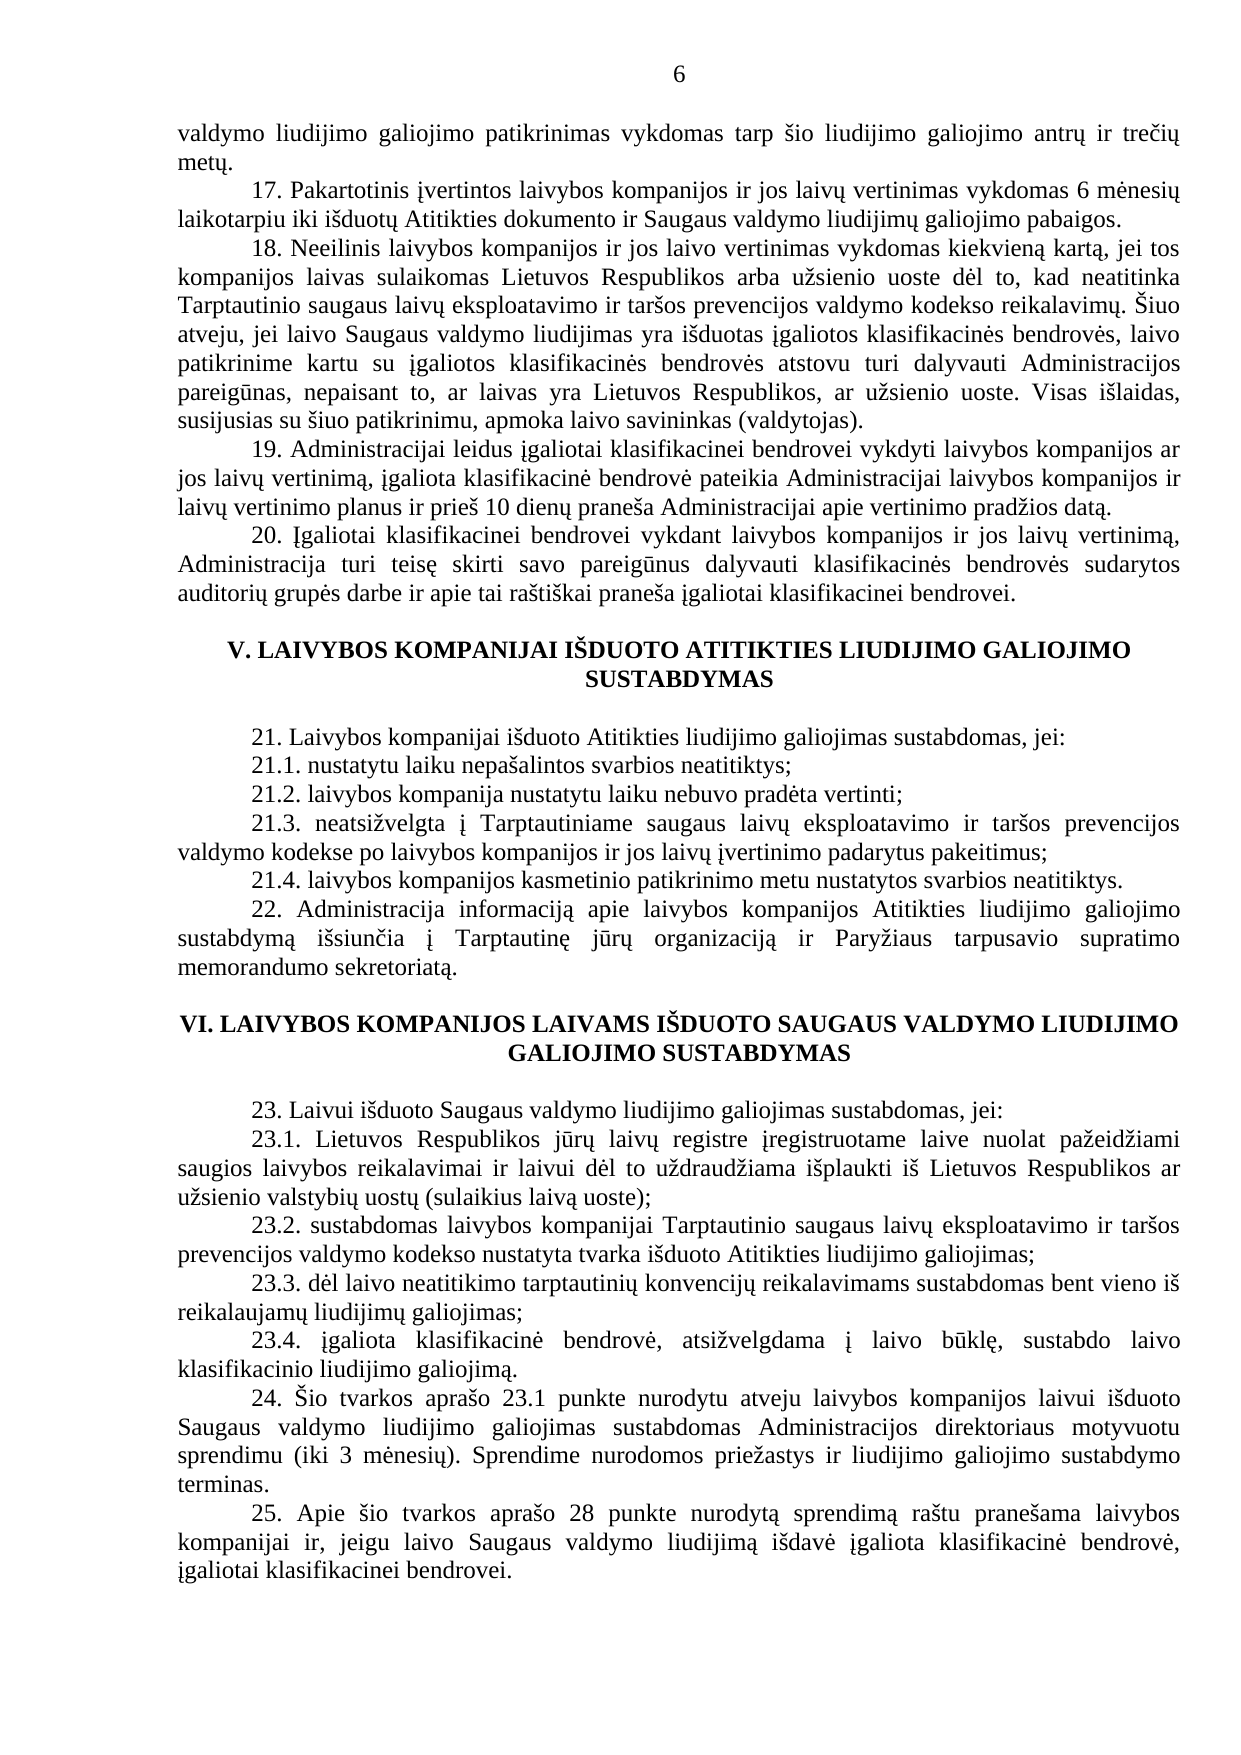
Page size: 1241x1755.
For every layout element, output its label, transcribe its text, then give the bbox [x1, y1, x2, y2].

text 23.4. įgaliota klasifikacinė bendrovė, atsižvelgdama į laivo būklę, sustabdo laivo klasifikacinio liudijimo galiojimą. [177, 1326, 1181, 1383]
text 21.1. nustatytu laiku nepašalintos svarbios neatitiktys; [177, 751, 1181, 779]
text 21.3. neatsižvelgta į Tarptautiniame saugaus laivų eksploatavimo ir taršos prevencijos valdymo kodekse po laivybos kompanijos ir jos laivų įvertinimo padarytus pakeitimus; [177, 808, 1181, 866]
text 19. Administracijai leidus įgaliotai klasifikacinei bendrovei vykdyti laivybos kompanijos ar jos laivų vertinimą, įgaliota klasifikacinė bendrovė pateikia Administracijai laivybos kompanijos ir laivų vertinimo planus ir prieš 10 dienų praneša Administracijai apie vertinimo pradžios datą. [177, 434, 1181, 521]
text 22. Administracija informaciją apie laivybos kompanijos Atitikties liudijimo galiojimo sustabdymą išsiunčia į Tarptautinę jūrų organizaciją ir Paryžiaus tarpusavio supratimo memorandumo sekretoriatą. [177, 894, 1181, 981]
text 18. Neeilinis laivybos kompanijos ir jos laivo vertinimas vykdomas kiekvieną kartą, jei tos kompanijos laivas sulaikomas Lietuvos Respublikos arba užsienio uoste dėl to, kad neatitinka Tarptautinio saugaus laivų eksploatavimo ir taršos prevencijos valdymo kodekso reikalavimų. Šiuo atveju, jei laivo Saugaus valdymo liudijimas yra išduotas įgaliotos klasifikacinės bendrovės, laivo patikrinime kartu su įgaliotos klasifikacinės bendrovės atstovu turi dalyvauti Administracijos pareigūnas, nepaisant to, ar laivas yra Lietuvos Respublikos, ar užsienio uoste. Visas išlaidas, susijusias su šiuo patikrinimu, apmoka laivo savininkas (valdytojas). [177, 233, 1181, 434]
text 17. Pakartotinis įvertintos laivybos kompanijos ir jos laivų vertinimas vykdomas 6 mėnesių laikotarpiu iki išduotų Atitikties dokumento ir Saugaus valdymo liudijimų galiojimo pabaigos. [177, 176, 1181, 233]
text 21.4. laivybos kompanijos kasmetinio patikrinimo metu nustatytos svarbios neatitiktys. [177, 866, 1181, 894]
text 25. Apie šio tvarkos aprašo 28 punkte nurodytą sprendimą raštu pranešama laivybos kompanijai ir, jeigu laivo Saugaus valdymo liudijimą išdavė įgaliota klasifikacinė bendrovė, įgaliotai klasifikacinei bendrovei. [177, 1498, 1181, 1584]
text 21. Laivybos kompanijai išduoto Atitikties liudijimo galiojimas sustabdomas, jei: [177, 722, 1181, 751]
text 23.2. sustabdomas laivybos kompanijai Tarptautinio saugaus laivų eksploatavimo ir taršos prevencijos valdymo kodekso nustatyta tvarka išduoto Atitikties liudijimo galiojimas; [177, 1211, 1181, 1268]
text valdymo liudijimo galiojimo patikrinimas vykdomas tarp šio liudijimo galiojimo antrų ir trečių metų. [177, 118, 1181, 176]
text 23. Laivui išduoto Saugaus valdymo liudijimo galiojimas sustabdomas, jei: [177, 1096, 1181, 1124]
text 24. Šio tvarkos aprašo 23.1 punkte nurodytu atveju laivybos kompanijos laivui išduoto Saugaus valdymo liudijimo galiojimas sustabdomas Administracijos direktoriaus motyvuotu sprendimu (iki 3 mėnesių). Sprendime nurodomos priežastys ir liudijimo galiojimo sustabdymo terminas. [177, 1383, 1181, 1498]
text 21.2. laivybos kompanija nustatytu laiku nebuvo pradėta vertinti; [177, 779, 1181, 808]
text 23.1. Lietuvos Respublikos jūrų laivų registre įregistruotame laive nuolat pažeidžiami saugios laivybos reikalavimai ir laivui dėl to uždraudžiama išplaukti iš Lietuvos Respublikos ar užsienio valstybių uostų (sulaikius laivą uoste); [177, 1124, 1181, 1211]
text V. LAIVYBOS KOMPANIJAI IŠDUOTO ATITIKTIES LIUDIJIMO GALIOJIMO SUSTABDYMAS [177, 636, 1181, 693]
text 23.3. dėl laivo neatitikimo tarptautinių konvencijų reikalavimams sustabdomas bent vieno iš reikalaujamų liudijimų galiojimas; [177, 1268, 1181, 1326]
text 20. Įgaliotai klasifikacinei bendrovei vykdant laivybos kompanijos ir jos laivų vertinimą, Administracija turi teisę skirti savo pareigūnus dalyvauti klasifikacinės bendrovės sudarytos auditorių grupės darbe ir apie tai raštiškai praneša įgaliotai klasifikacinei bendrovei. [177, 521, 1181, 607]
text VI. LAIVYBOS KOMPANIJOS LAIVAMS IŠDUOTO SAUGAUS VALDYMO LIUDIJIMO GALIOJIMO SUSTABDYMAS [177, 1009, 1181, 1067]
